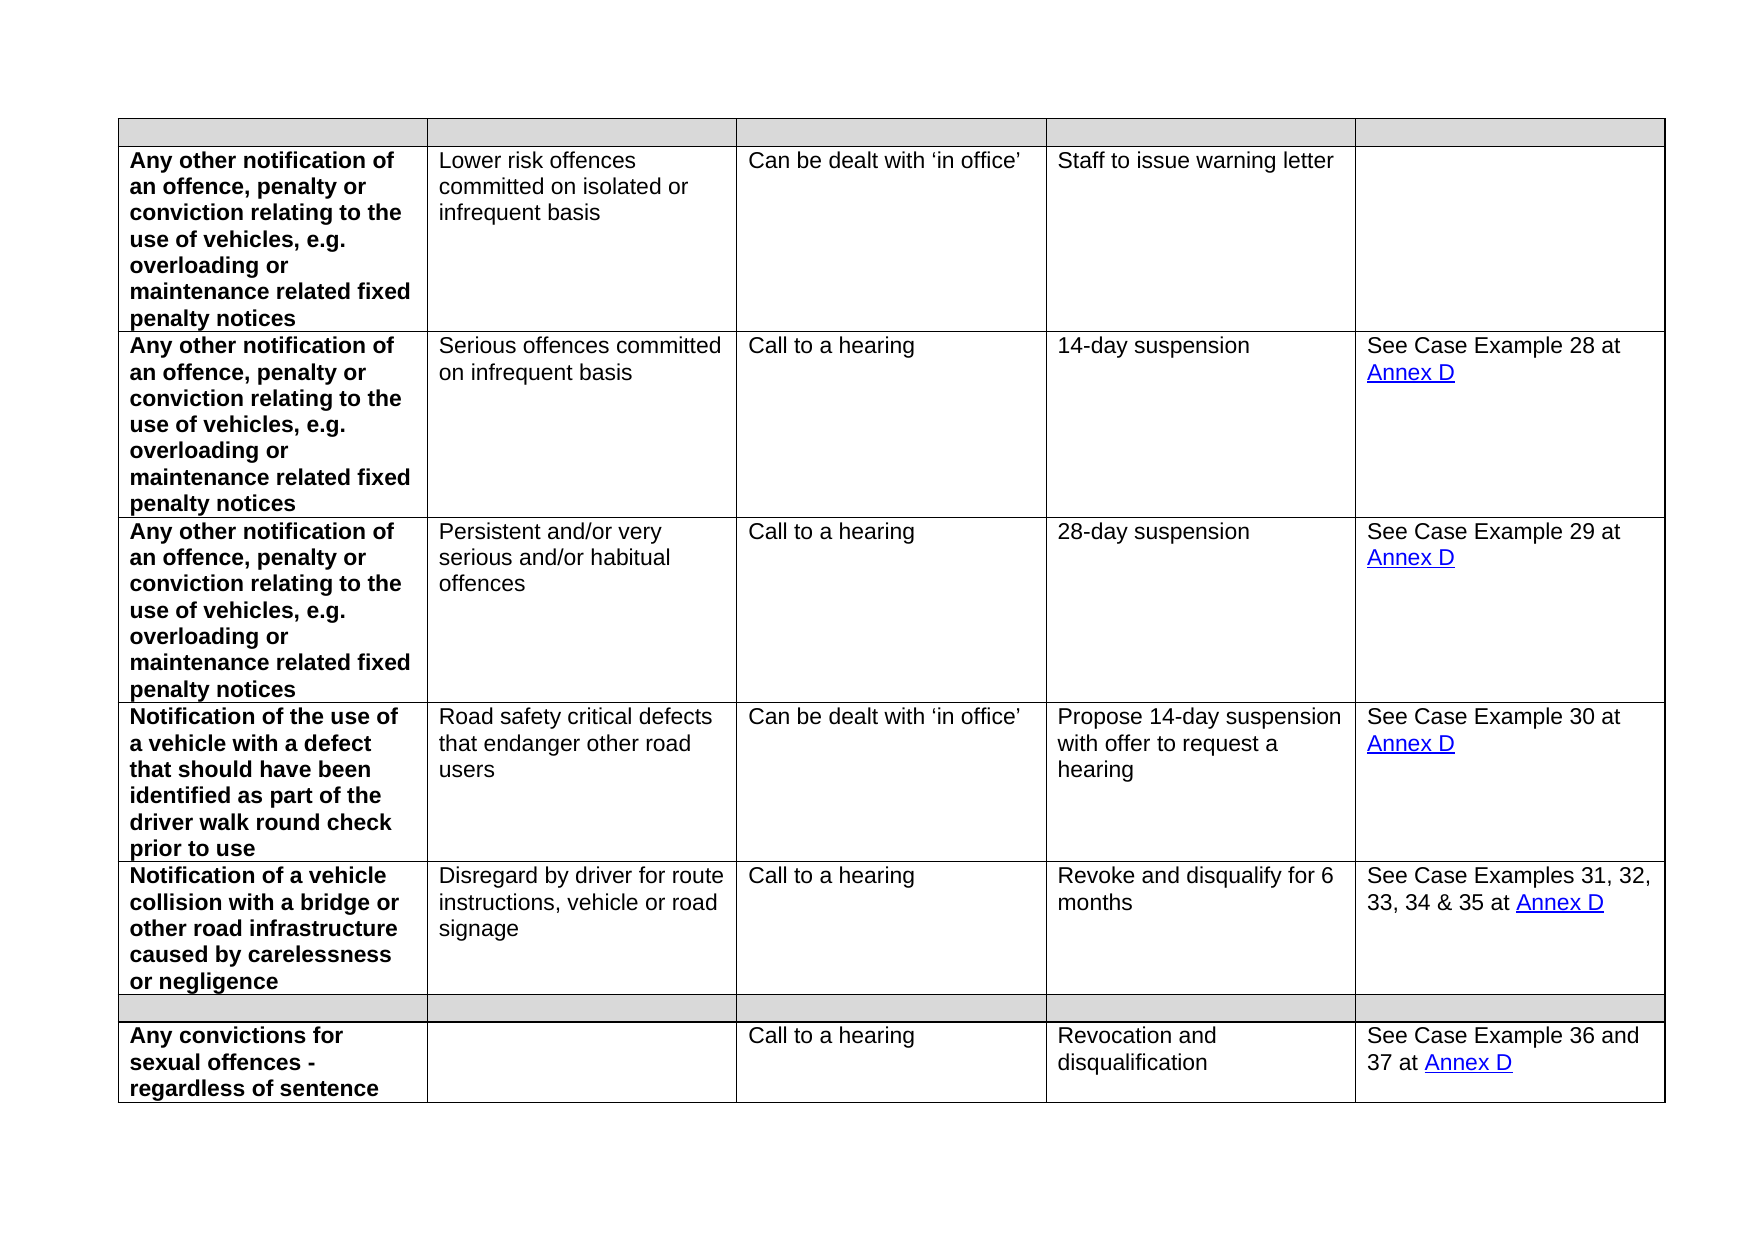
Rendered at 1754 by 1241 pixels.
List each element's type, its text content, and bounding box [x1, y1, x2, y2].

table_cell See Case Example 36 and 37 at Annex D [1356, 1023, 1664, 1102]
table_cell Revoke and disqualify for 6 months [1047, 862, 1355, 994]
table_cell Serious offences committed on infrequent basis [428, 332, 736, 517]
table_cell Staff to issue warning letter [1047, 147, 1355, 331]
table_cell [428, 119, 736, 146]
table_cell [1356, 147, 1664, 331]
table_cell Any other notification of an offence, penalty or conviction relating to the use of vehicles, e.g. overloading or maintenance related fixed penalty notices [119, 518, 427, 702]
table_cell Notification of a vehicle collision with a bridge or other road infrastructure caused by carelessness or negligence [119, 862, 427, 994]
table_cell [1047, 995, 1355, 1021]
table_cell Revocation and disqualification [1047, 1023, 1355, 1102]
table_cell [428, 1023, 736, 1102]
table_cell Call to a hearing [737, 862, 1046, 994]
table_cell [119, 119, 427, 146]
table_cell Any other notification of an offence, penalty or conviction relating to the use of vehicles, e.g. overloading or maintenance related fixed penalty notices [119, 147, 427, 331]
table_cell Propose 14-day suspension with offer to request a hearing [1047, 703, 1355, 861]
table_cell [737, 119, 1046, 146]
table_cell Disregard by driver for route instructions, vehicle or road signage [428, 862, 736, 994]
table_cell Any convictions for sexual offences - regardless of sentence [119, 1023, 427, 1102]
table_cell [119, 995, 427, 1021]
table_cell Any other notification of an offence, penalty or conviction relating to the use of vehicles, e.g. overloading or maintenance related fixed penalty notices [119, 332, 427, 517]
table_cell [1047, 119, 1355, 146]
table_cell Can be dealt with ‘in office’ [737, 147, 1046, 331]
table_cell See Case Example 30 at Annex D [1356, 703, 1664, 861]
table_cell Can be dealt with ‘in office’ [737, 703, 1046, 861]
table_cell Road safety critical defects that endanger other road users [428, 703, 736, 861]
table_cell [1356, 995, 1664, 1021]
table_cell Call to a hearing [737, 518, 1046, 702]
table_cell See Case Examples 31, 32, 33, 34 & 35 at Annex D [1356, 862, 1664, 994]
table_cell Call to a hearing [737, 332, 1046, 517]
table_cell See Case Example 28 at Annex D [1356, 332, 1664, 517]
table_cell 28-day suspension [1047, 518, 1355, 702]
table_cell Call to a hearing [737, 1023, 1046, 1102]
table_cell [737, 995, 1046, 1021]
table_cell Persistent and/or very serious and/or habitual offences [428, 518, 736, 702]
table_cell 14-day suspension [1047, 332, 1355, 517]
table_cell Notification of the use of a vehicle with a defect that should have been identified as part of the driver walk round check prior to use [119, 703, 427, 861]
table_cell [1356, 119, 1664, 146]
table_cell Lower risk offences committed on isolated or infrequent basis [428, 147, 736, 331]
table_cell [428, 995, 736, 1021]
table_cell See Case Example 29 at Annex D [1356, 518, 1664, 702]
